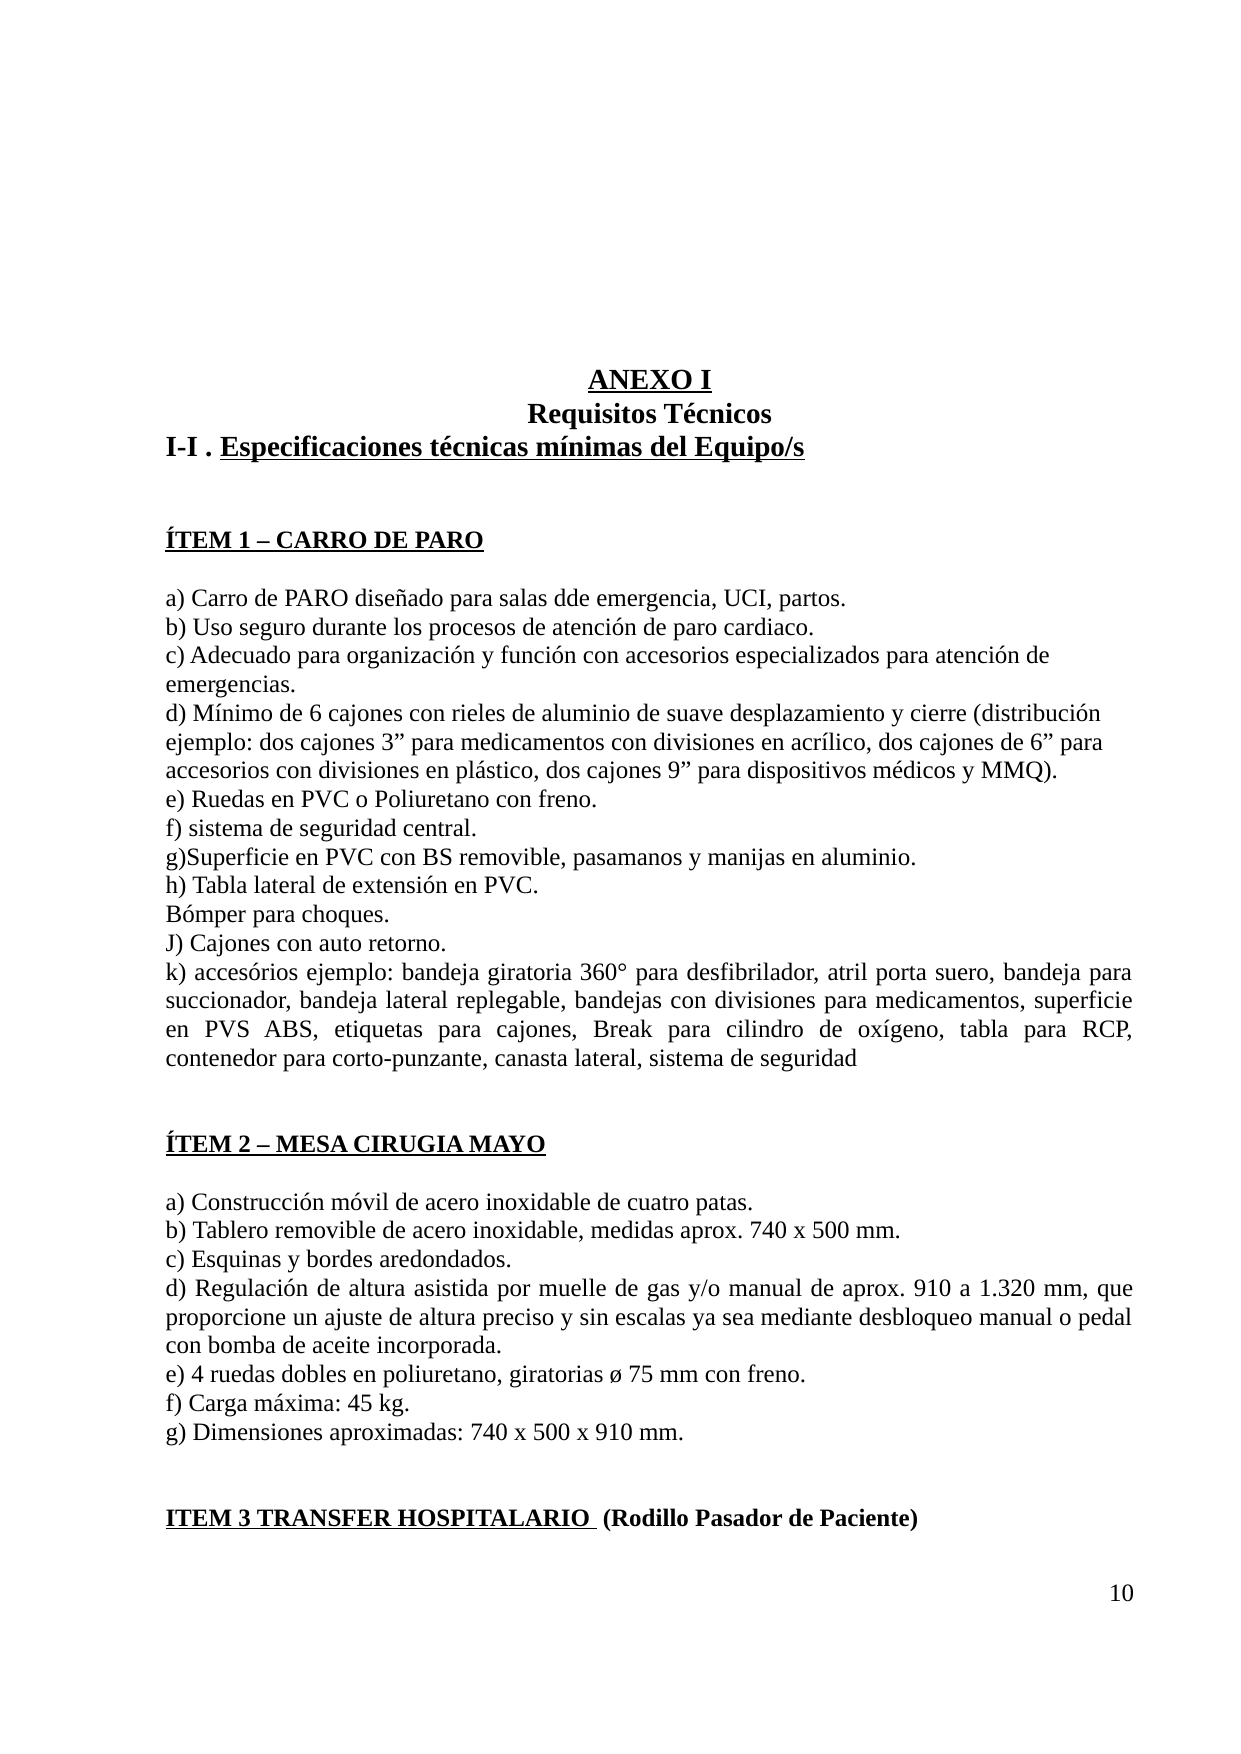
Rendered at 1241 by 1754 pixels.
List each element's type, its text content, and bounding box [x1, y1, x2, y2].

text d) Regulación de altura asistida por muelle de gas y/o manual de aprox. 910 a 1.320 mm, que proporcione un ajuste de altura preciso y sin escalas ya sea mediante desbloqueo manual o pedal con bomba de aceite incorporada. [165, 1273, 1134, 1359]
text a) Carro de PARO diseñado para salas dde emergencia, UCI, partos. [165, 583, 1134, 612]
text k) accesórios ejemplo: bandeja giratoria 360° para desfibrilador, atril porta suero, bandeja para succionador, bandeja lateral replegable, bandejas con divisiones para medicamentos, superficie en PVS ABS, etiquetas para cajones, Break para cilindro de oxígeno, tabla para RCP, contenedor para corto-punzante, canasta lateral, sistema de seguridad [165, 957, 1134, 1072]
text J) Cajones con auto retorno. [165, 928, 1134, 957]
text e) Ruedas en PVC o Poliuretano con freno. [165, 784, 1134, 813]
text ITEM 3 TRANSFER HOSPITALARIO (Rodillo Pasador de Paciente) [165, 1503, 1134, 1532]
text ÍTEM 1 – CARRO DE PARO [165, 525, 1134, 554]
text g)Superficie en PVC con BS removible, pasamanos y manijas en aluminio. [165, 842, 1134, 870]
text f) sistema de seguridad central. [165, 813, 1134, 842]
text b) Tablero removible de acero inoxidable, medidas aprox. 740 x 500 mm. [165, 1215, 1134, 1244]
text a) Construcción móvil de acero inoxidable de cuatro patas. [165, 1187, 1134, 1215]
text c) Esquinas y bordes aredondados. [165, 1244, 1134, 1273]
text Requisitos Técnicos [165, 396, 1134, 429]
text h) Tabla lateral de extensión en PVC. [165, 870, 1134, 899]
text ÍTEM 2 – MESA CIRUGIA MAYO [165, 1129, 1134, 1158]
text g) Dimensiones aproximadas: 740 x 500 x 910 mm. [165, 1417, 1134, 1445]
text I-I . Especificaciones técnicas mínimas del Equipo/s [165, 429, 1134, 463]
text b) Uso seguro durante los procesos de atención de paro cardiaco. [165, 612, 1134, 640]
text e) 4 ruedas dobles en poliuretano, giratorias ø 75 mm con freno. [165, 1359, 1134, 1388]
text f) Carga máxima: 45 kg. [165, 1388, 1134, 1417]
text c) Adecuado para organización y función con accesorios especializados para atención de emergencias. [165, 640, 1134, 698]
text Bómper para choques. [165, 899, 1134, 928]
text d) Mínimo de 6 cajones con rieles de aluminio de suave desplazamiento y cierre (distribución ejemplo: dos cajones 3” para medicamentos con divisiones en acrílico, dos cajones de 6” para accesorios con divisiones en plástico, dos cajones 9” para dispositivos médicos y MMQ). [165, 698, 1134, 784]
text ANEXO I [165, 362, 1134, 396]
